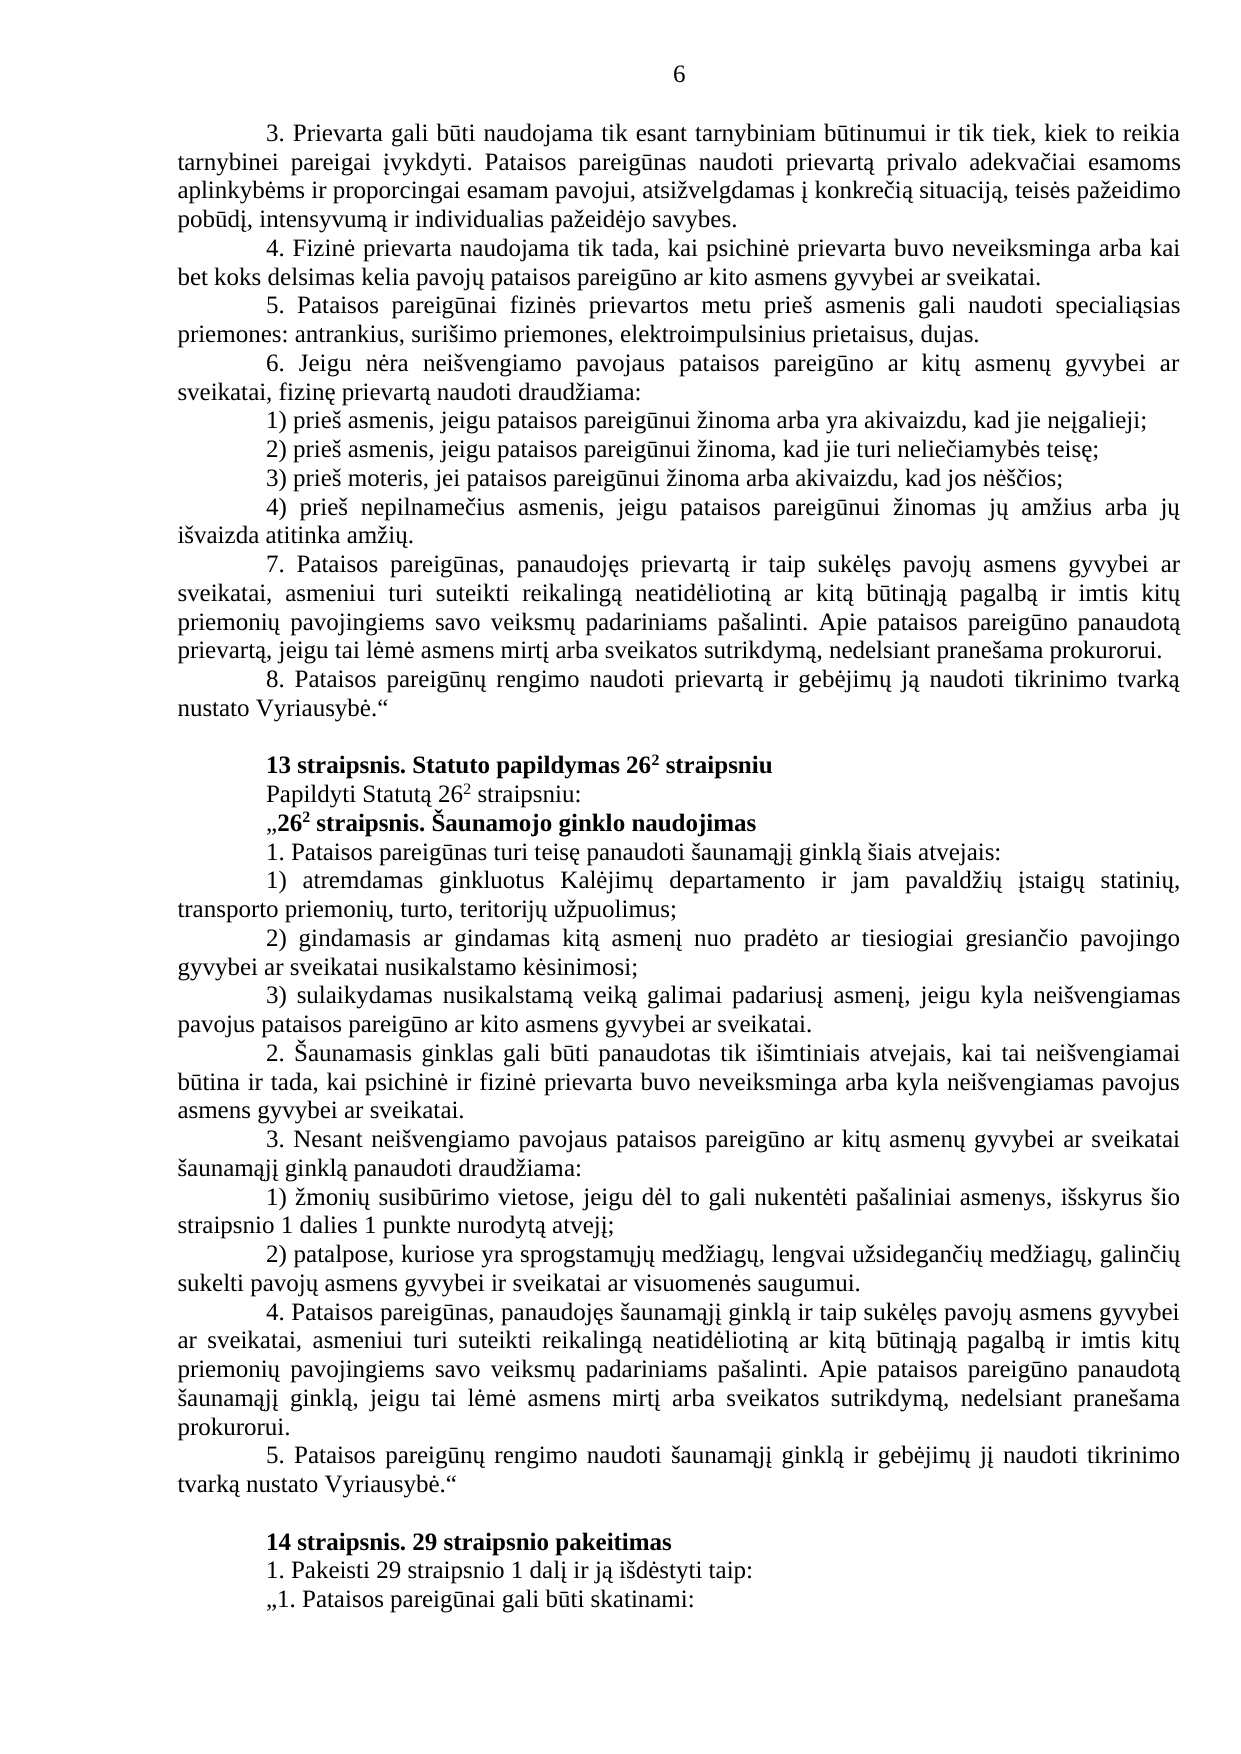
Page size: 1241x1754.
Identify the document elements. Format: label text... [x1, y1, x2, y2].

text Papildyti Statutą 262 straipsniu: [177, 779, 1181, 808]
text 5. Pataisos pareigūnų rengimo naudoti šaunamąjį ginklą ir gebėjimų jį naudoti tikrinimo tvarką nustato Vyriausybė.“ [177, 1441, 1181, 1498]
text 7. Pataisos pareigūnas, panaudojęs prievartą ir taip sukėlęs pavojų asmens gyvybei ar sveikatai, asmeniui turi suteikti reikalingą neatidėliotiną ar kitą būtinąją pagalbą ir imtis kitų priemonių pavojingiems savo veiksmų padariniams pašalinti. Apie pataisos pareigūno panaudotą prievartą, jeigu tai lėmė asmens mirtį arba sveikatos sutrikdymą, nedelsiant pranešama prokurorui. [177, 549, 1181, 664]
text 13 straipsnis. Statuto papildymas 262 straipsniu [177, 751, 1181, 779]
text 3) sulaikydamas nusikalstamą veiką galimai padariusį asmenį, jeigu kyla neišvengiamas pavojus pataisos pareigūno ar kito asmens gyvybei ar sveikatai. [177, 981, 1181, 1038]
text 2) patalpose, kuriose yra sprogstamųjų medžiagų, lengvai užsidegančių medžiagų, galinčių sukelti pavojų asmens gyvybei ir sveikatai ar visuomenės saugumui. [177, 1239, 1181, 1297]
text 1) žmonių susibūrimo vietose, jeigu dėl to gali nukentėti pašaliniai asmenys, išskyrus šio straipsnio 1 dalies 1 punkte nurodytą atvejį; [177, 1182, 1181, 1239]
text 2. Šaunamasis ginklas gali būti panaudotas tik išimtiniais atvejais, kai tai neišvengiamai būtina ir tada, kai psichinė ir fizinė prievarta buvo neveiksminga arba kyla neišvengiamas pavojus asmens gyvybei ar sveikatai. [177, 1038, 1181, 1124]
text 4) prieš nepilnamečius asmenis, jeigu pataisos pareigūnui žinomas jų amžius arba jų išvaizda atitinka amžių. [177, 492, 1181, 549]
text 6. Jeigu nėra neišvengiamo pavojaus pataisos pareigūno ar kitų asmenų gyvybei ar sveikatai, fizinę prievartą naudoti draudžiama: [177, 348, 1181, 406]
text 5. Pataisos pareigūnai fizinės prievartos metu prieš asmenis gali naudoti specialiąsias priemones: antrankius, surišimo priemones, elektroimpulsinius prietaisus, dujas. [177, 291, 1181, 348]
text 1) prieš asmenis, jeigu pataisos pareigūnui žinoma arba yra akivaizdu, kad jie neįgalieji; [177, 406, 1181, 434]
text 3) prieš moteris, jei pataisos pareigūnui žinoma arba akivaizdu, kad jos nėščios; [177, 463, 1181, 492]
text 2) prieš asmenis, jeigu pataisos pareigūnui žinoma, kad jie turi neliečiamybės teisę; [177, 434, 1181, 463]
text „1. Pataisos pareigūnai gali būti skatinami: [177, 1584, 1181, 1613]
text 8. Pataisos pareigūnų rengimo naudoti prievartą ir gebėjimų ją naudoti tikrinimo tvarką nustato Vyriausybė.“ [177, 664, 1181, 722]
text 4. Fizinė prievarta naudojama tik tada, kai psichinė prievarta buvo neveiksminga arba kai bet koks delsimas kelia pavojų pataisos pareigūno ar kito asmens gyvybei ar sveikatai. [177, 233, 1181, 291]
text 2) gindamasis ar gindamas kitą asmenį nuo pradėto ar tiesiogiai gresiančio pavojingo gyvybei ar sveikatai nusikalstamo kėsinimosi; [177, 923, 1181, 981]
text 1. Pakeisti 29 straipsnio 1 dalį ir ją išdėstyti taip: [177, 1556, 1181, 1584]
text „262 straipsnis. Šaunamojo ginklo naudojimas [177, 808, 1181, 837]
text 1) atremdamas ginkluotus Kalėjimų departamento ir jam pavaldžių įstaigų statinių, transporto priemonių, turto, teritorijų užpuolimus; [177, 866, 1181, 923]
text 4. Pataisos pareigūnas, panaudojęs šaunamąjį ginklą ir taip sukėlęs pavojų asmens gyvybei ar sveikatai, asmeniui turi suteikti reikalingą neatidėliotiną ar kitą būtinąją pagalbą ir imtis kitų priemonių pavojingiems savo veiksmų padariniams pašalinti. Apie pataisos pareigūno panaudotą šaunamąjį ginklą, jeigu tai lėmė asmens mirtį arba sveikatos sutrikdymą, nedelsiant pranešama prokurorui. [177, 1297, 1181, 1441]
text 3. Nesant neišvengiamo pavojaus pataisos pareigūno ar kitų asmenų gyvybei ar sveikatai šaunamąjį ginklą panaudoti draudžiama: [177, 1124, 1181, 1182]
text 1. Pataisos pareigūnas turi teisę panaudoti šaunamąjį ginklą šiais atvejais: [177, 837, 1181, 866]
text 14 straipsnis. 29 straipsnio pakeitimas [177, 1527, 1181, 1556]
text 3. Prievarta gali būti naudojama tik esant tarnybiniam būtinumui ir tik tiek, kiek to reikia tarnybinei pareigai įvykdyti. Pataisos pareigūnas naudoti prievartą privalo adekvačiai esamoms aplinkybėms ir proporcingai esamam pavojui, atsižvelgdamas į konkrečią situaciją, teisės pažeidimo pobūdį, intensyvumą ir individualias pažeidėjo savybes. [177, 118, 1181, 233]
